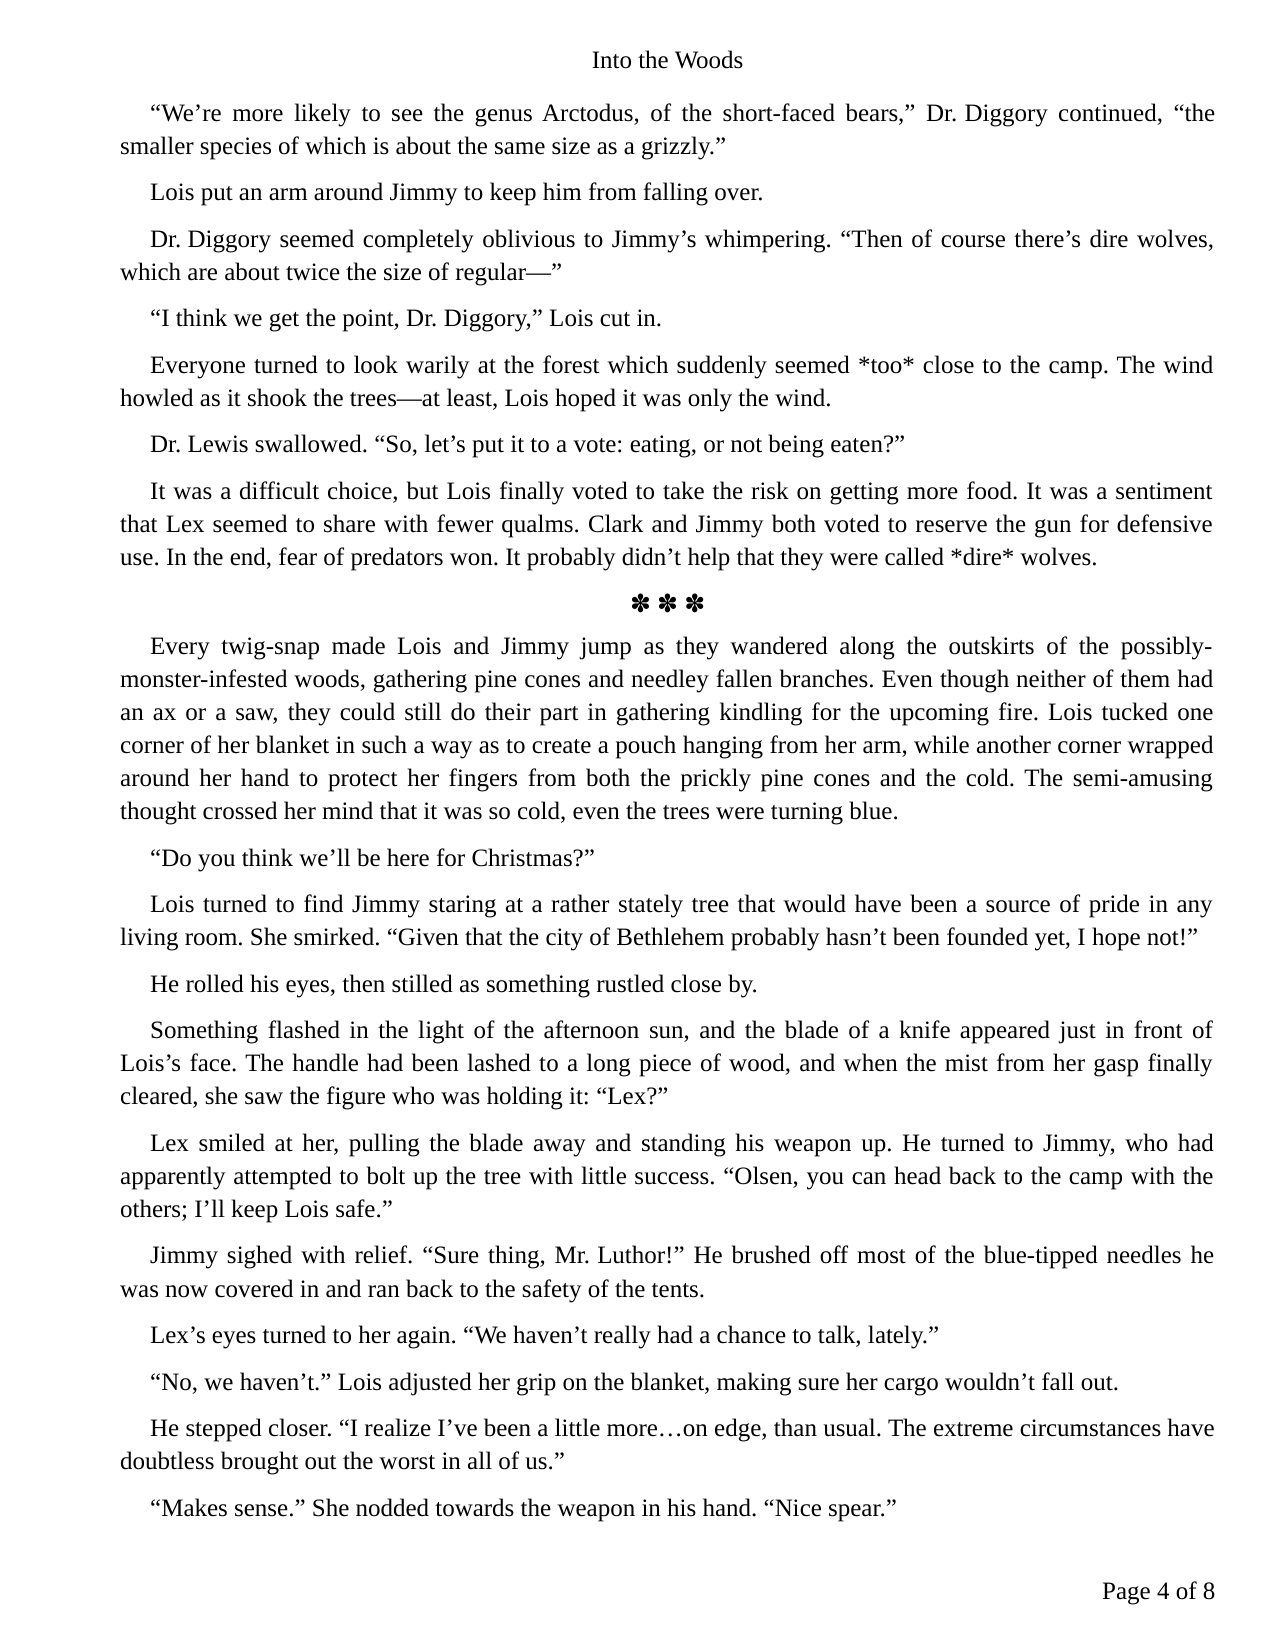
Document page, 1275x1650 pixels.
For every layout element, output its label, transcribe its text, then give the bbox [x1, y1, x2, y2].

text It was a difficult choice, but Lois finally voted to take the risk on getting more food. It was a sentiment that Lex seemed to share with fewer qualms. Clark and Jimmy both voted to reserve the gun for defensive use. In the end, fear of predators won. It probably didn’t help that they were called *dire* wolves. [120, 476, 1215, 571]
text “Makes sense.” She nodded towards the weapon in his hand. “Nice spear.” [120, 1493, 1215, 1522]
text Lex’s eyes turned to her again. “We haven’t really had a chance to talk, lately.” [120, 1320, 1215, 1349]
text Lex smiled at her, pulling the blade away and standing his weapon up. He turned to Jimmy, who had apparently attempted to bolt up the tree with little success. “Olsen, you can head back to the camp with the others; I’ll keep Lois safe.” [120, 1128, 1215, 1223]
text Dr. Lewis swallowed. “So, let’s put it to a vote: eating, or not being eaten?” [120, 429, 1215, 458]
text “Do you think we’ll be here for Christmas?” [120, 843, 1215, 871]
text Lois turned to find Jimmy staring at a rather stately tree that would have been a source of pride in any living room. She smirked. “Given that the city of Bethlehem probably hasn’t been founded yet, I hope not!” [120, 889, 1215, 951]
text “No, we haven’t.” Lois adjusted her grip on the blanket, making sure her cargo wouldn’t fall out. [120, 1367, 1215, 1396]
text “We’re more likely to see the genus Arctodus, of the short-faced bears,” Dr. Diggory continued, “the smaller species of which is about the same size as a grizzly.” [120, 98, 1215, 159]
text “I think we get the point, Dr. Diggory,” Lois cut in. [120, 303, 1215, 332]
text Everyone turned to look warily at the forest which suddenly seemed *too* close to the camp. The wind howled as it shook the trees—at least, Lois hoped it was only the wind. [120, 350, 1215, 412]
text He rolled his eyes, then stilled as something rustled close by. [120, 969, 1215, 998]
text Lois put an arm around Jimmy to keep him from falling over. [120, 177, 1215, 206]
text Jimmy sighed with relief. “Sure thing, Mr. Luthor!” He brushed off most of the blue-tipped needles he was now covered in and ran back to the safety of the tents. [120, 1241, 1215, 1302]
text ✽ ✽ ✽ [120, 589, 1215, 617]
text He stepped closer. “I realize I’ve been a little more…on edge, than usual. The extreme circumstances have doubtless brought out the worst in all of us.” [120, 1413, 1215, 1475]
text Every twig-snap made Lois and Jimmy jump as they wandered along the outskirts of the possibly-monster-infested woods, gathering pine cones and needley fallen branches. Even though neither of them had an ax or a saw, they could still do their part in gathering kindling for the upcoming fire. Lois tucked one corner of her blanket in such a way as to create a pouch hanging from her arm, while another corner wrapped around her hand to protect her fingers from both the prickly pine cones and the cold. The semi-amusing thought crossed her mind that it was so cold, even the trees were turning blue. [120, 631, 1215, 825]
text Dr. Diggory seemed completely oblivious to Jimmy’s whimpering. “Then of course there’s dire wolves, which are about twice the size of regular—” [120, 224, 1215, 286]
text Something flashed in the light of the afternoon sun, and the blade of a knife appeared just in front of Lois’s face. The handle had been lashed to a long piece of wood, and when the mist from her gasp finally cleared, she saw the figure who was holding it: “Lex?” [120, 1015, 1215, 1110]
